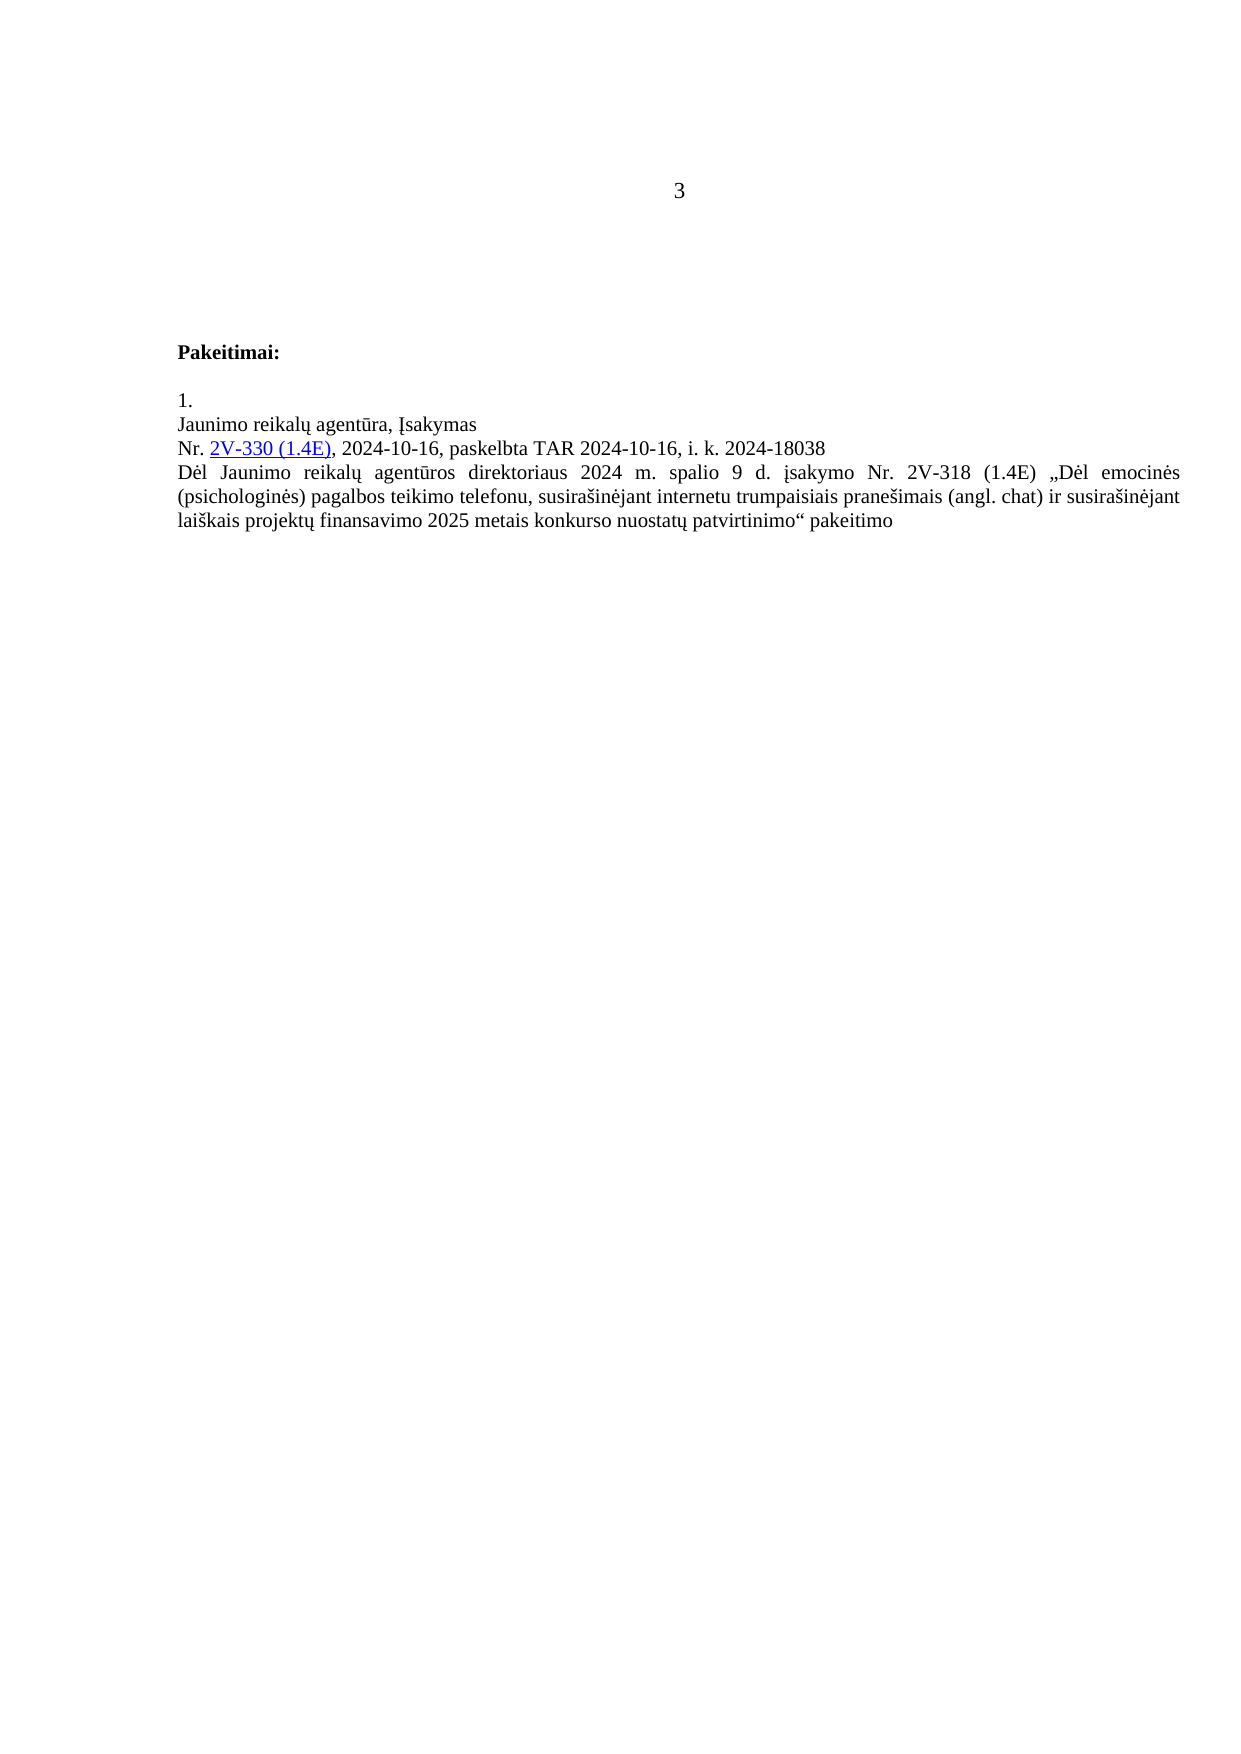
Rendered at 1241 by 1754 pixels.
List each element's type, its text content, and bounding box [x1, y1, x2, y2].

text 1. [177, 388, 1181, 412]
text Dėl Jaunimo reikalų agentūros direktoriaus 2024 m. spalio 9 d. įsakymo Nr. 2V-318 (1.4E) „Dėl emocinės (psichologinės) pagalbos teikimo telefonu, susirašinėjant internetu trumpaisiais pranešimais (angl. chat) ir susirašinėjant laiškais projektų finansavimo 2025 metais konkurso nuostatų patvirtinimo“ pakeitimo [177, 460, 1181, 532]
text Nr. 2V-330 (1.4E), 2024-10-16, paskelbta TAR 2024-10-16, i. k. 2024-18038 [177, 436, 1181, 460]
text Pakeitimai: [177, 339, 1181, 364]
text Jaunimo reikalų agentūra, Įsakymas [177, 412, 1181, 436]
